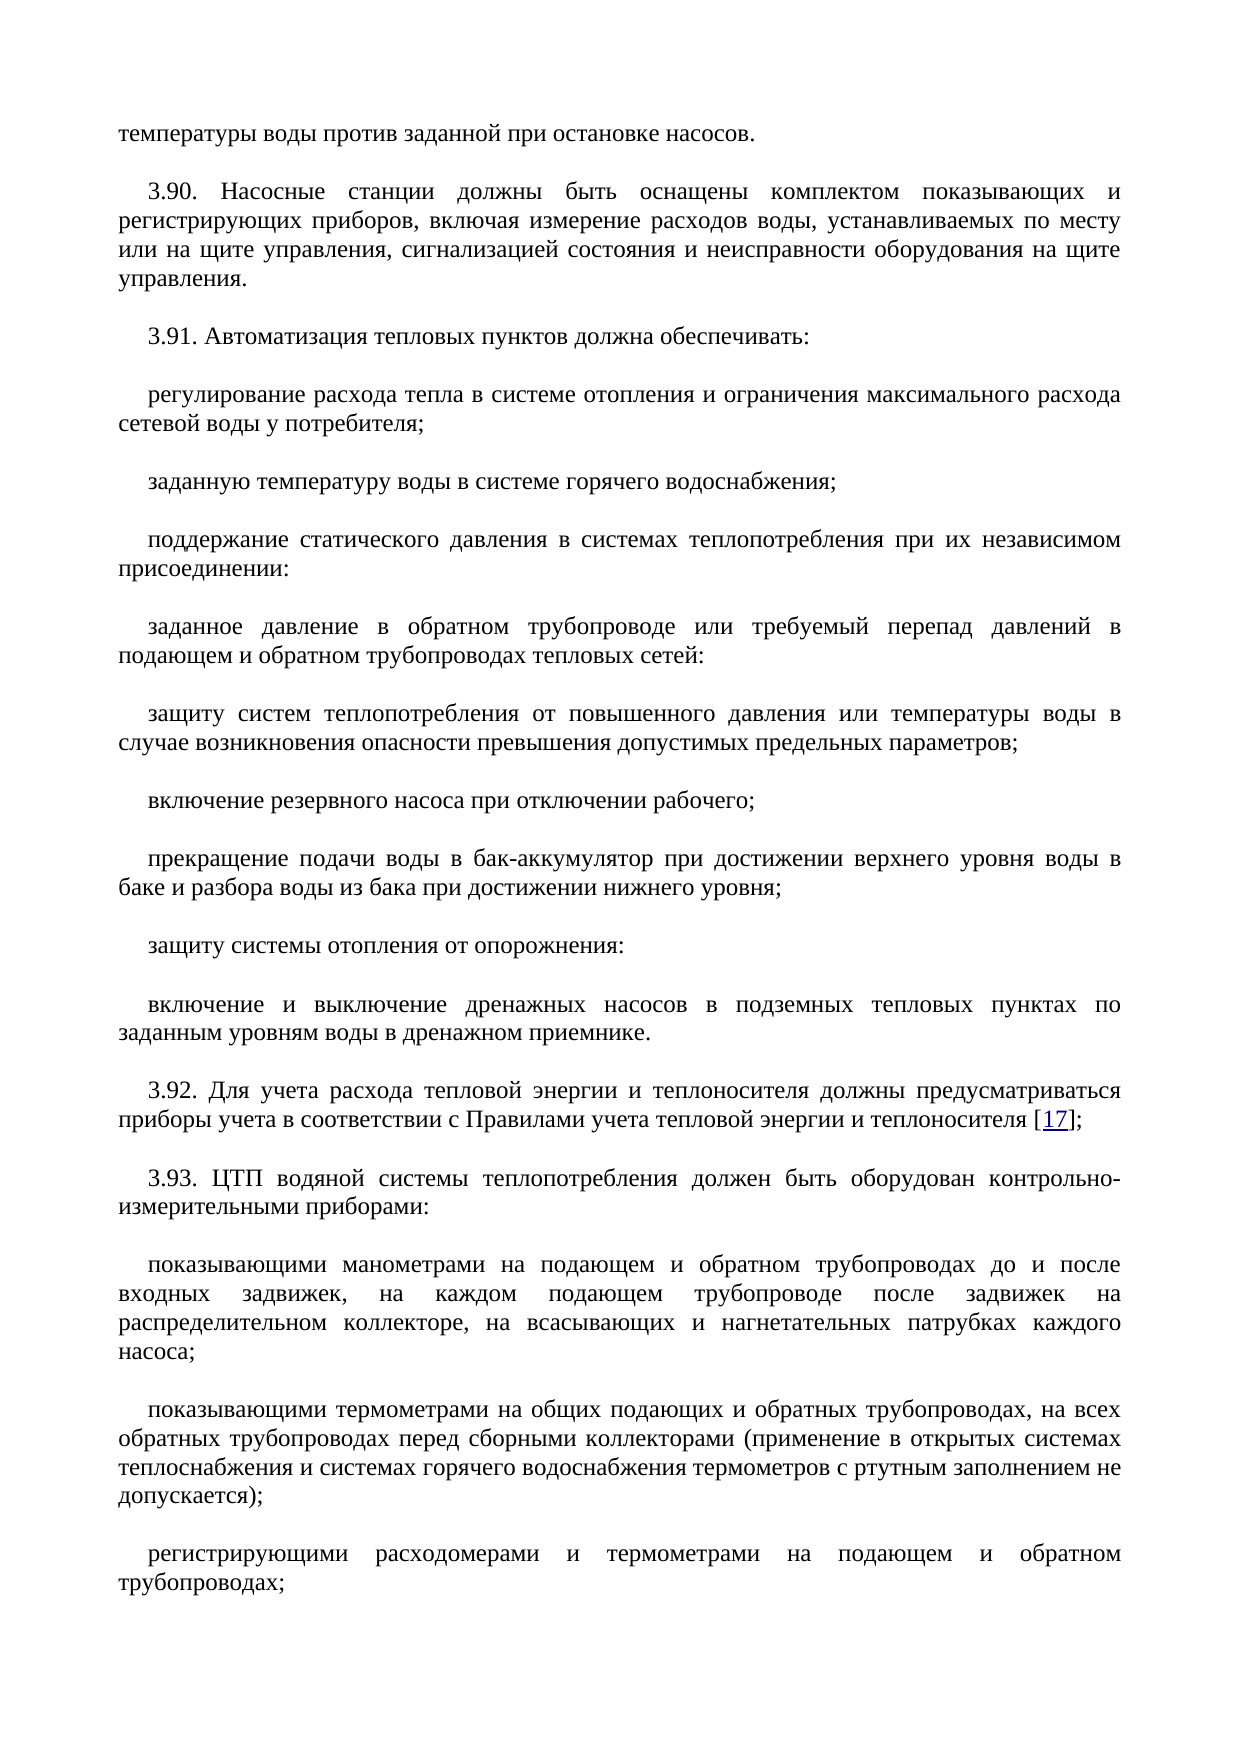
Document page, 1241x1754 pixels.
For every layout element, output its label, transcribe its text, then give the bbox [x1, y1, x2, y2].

text показывающими манометрами на подающем и обратном трубопроводах до и после входных задвижек, на каждом подающем трубопроводе после задвижек на распределительном коллекторе, на всасывающих и нагнетательных патрубках каждого насоса; [118, 1249, 1122, 1364]
text показывающими термометрами на общих подающих и обратных трубопроводах, на всех обратных трубопроводах перед сборными коллекторами (применение в открытых системах теплоснабжения и системах горячего водоснабжения термометров с ртутным заполнением не допускается); [118, 1394, 1122, 1509]
text 3.90. Насосные станции должны быть оснащены комплектом показывающих и регистрирующих приборов, включая измерение расходов воды, устанавливаемых по месту или на щите управления, сигнализацией состояния и неисправности оборудования на щите управления. [118, 176, 1122, 291]
text защиту системы отопления от опорожнения: [118, 930, 1122, 959]
text заданную температуру воды в системе горячего водоснабжения; [118, 466, 1122, 495]
text 3.91. Автоматизация тепловых пунктов должна обеспечивать: [118, 321, 1122, 349]
text температуры воды против заданной при остановке насосов. [118, 118, 1122, 147]
text включение резервного насоса при отключении рабочего; [118, 785, 1122, 814]
text прекращение подачи воды в бак-аккумулятор при достижении верхнего уровня воды в баке и разбора воды из бака при достижении нижнего уровня; [118, 843, 1122, 901]
text регулирование расхода тепла в системе отопления и ограничения максимального расхода сетевой воды у потребителя; [118, 379, 1122, 437]
text 3.93. ЦТП водяной системы теплопотребления должен быть оборудован контрольно-измерительными приборами: [118, 1163, 1122, 1220]
text заданное давление в обратном трубопроводе или требуемый перепад давлений в подающем и обратном трубопроводах тепловых сетей: [118, 611, 1122, 669]
text 3.92. Для учета расхода тепловой энергии и теплоносителя должны предусматриваться приборы учета в соответствии с Правилами учета тепловой энергии и теплоносителя [17]; [118, 1076, 1122, 1133]
text поддержание статического давления в системах теплопотребления при их независимом присоединении: [118, 524, 1122, 582]
text регистрирующими расходомерами и термометрами на подающем и обратном трубопроводах; [118, 1538, 1122, 1596]
text защиту систем теплопотребления от повышенного давления или температуры воды в случае возникновения опасности превышения допустимых предельных параметров; [118, 698, 1122, 756]
text включение и выключение дренажных насосов в подземных тепловых пунктах по заданным уровням воды в дренажном приемнике. [118, 989, 1122, 1046]
